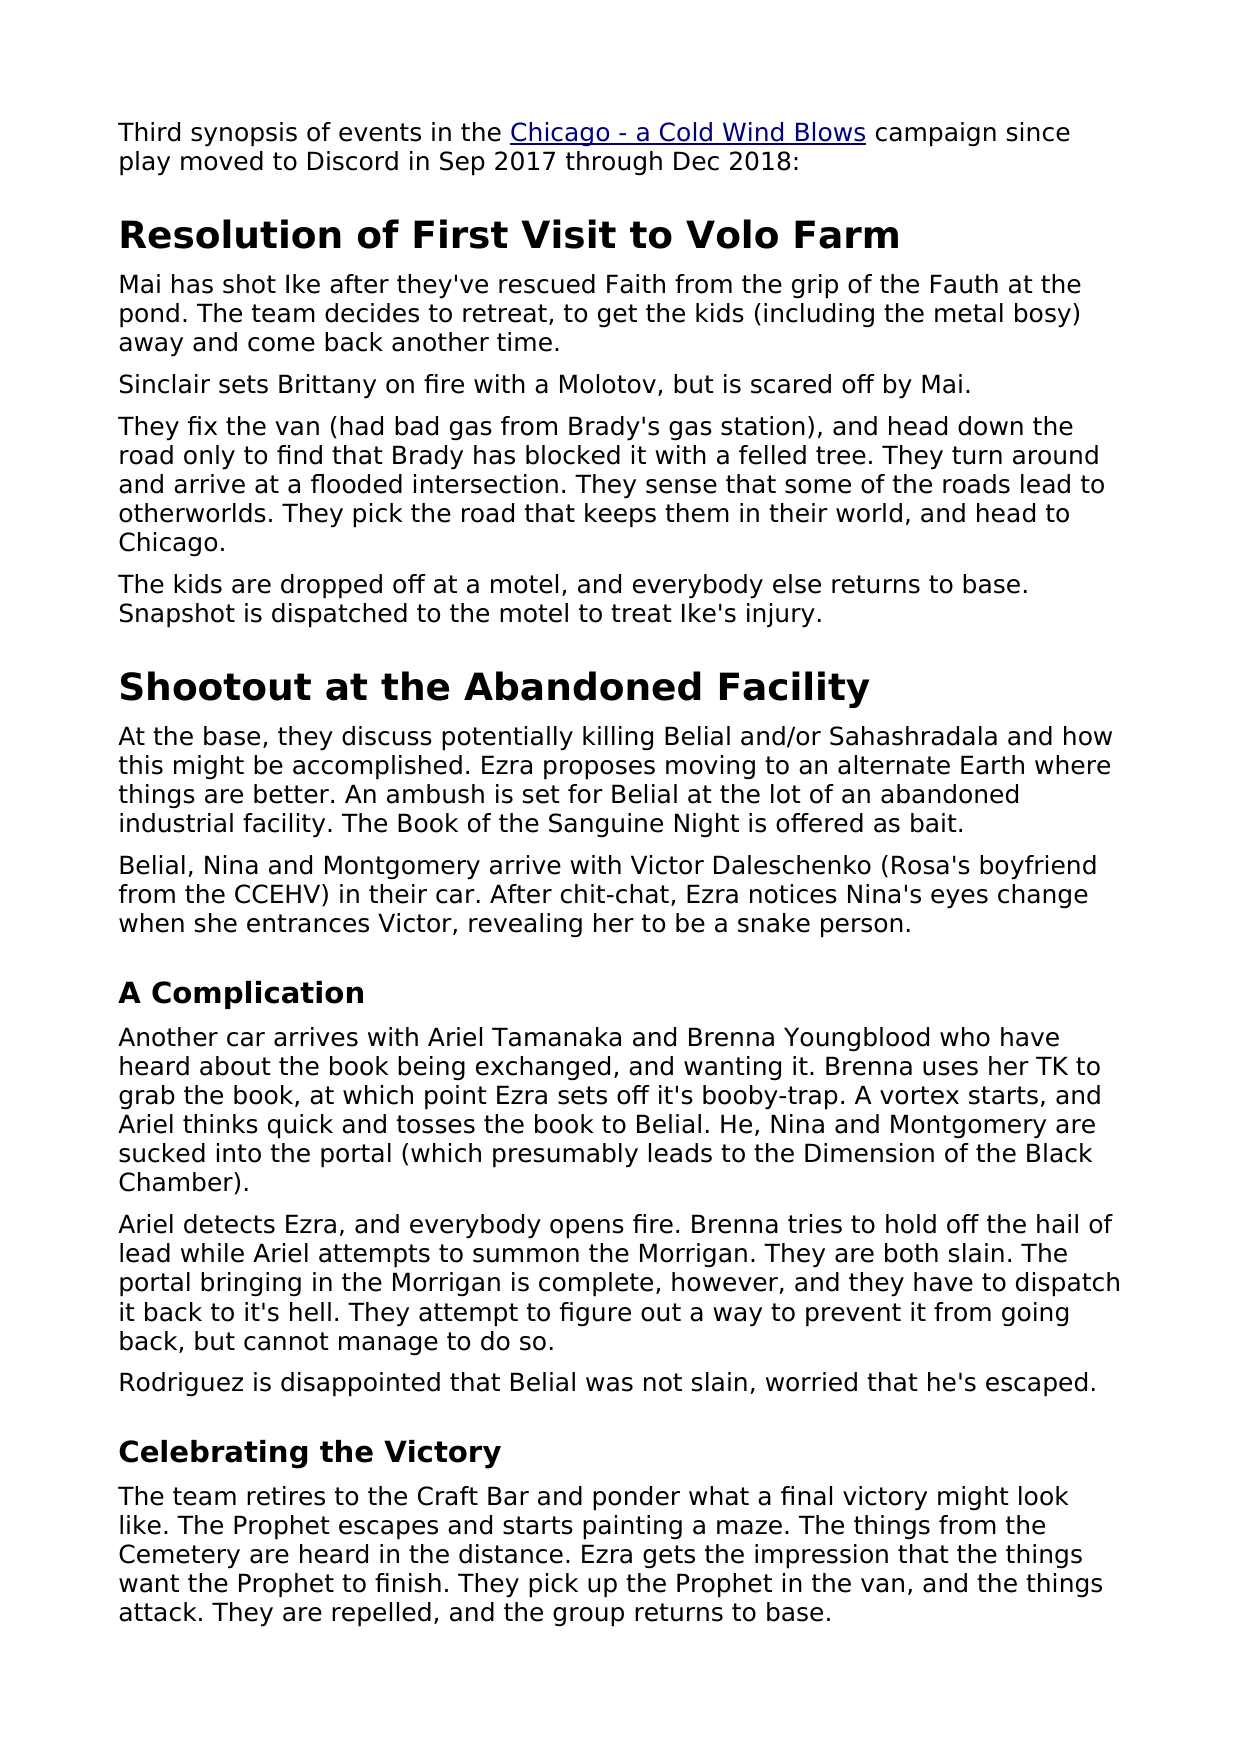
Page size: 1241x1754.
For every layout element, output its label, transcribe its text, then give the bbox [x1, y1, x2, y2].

text Sinclair sets Brittany on fire with a Molotov, but is scared off by Mai. [118, 370, 1122, 399]
text They fix the van (had bad gas from Brady's gas station), and head down the road only to find that Brady has blocked it with a felled tree. They turn around and arrive at a flooded intersection. They sense that some of the roads lead to otherworlds. They pick the road that keeps them in their world, and head to Chicago. [118, 412, 1122, 558]
subtitle A Complication [118, 976, 1122, 1010]
text Mai has shot Ike after they've rescued Faith from the grip of the Fauth at the pond. The team decides to retreat, to get the kids (including the metal bosy) away and come back another time. [118, 270, 1122, 358]
subtitle Resolution of First Visit to Volo Farm [118, 214, 1122, 258]
text Belial, Nina and Montgomery arrive with Victor Daleschenko (Rosa's boyfriend from the CCEHV) in their car. After chit-chat, Ezra notices Nina's eyes change when she entrances Victor, revealing her to be a snake person. [118, 851, 1122, 939]
subtitle Celebrating the Victory [118, 1435, 1122, 1469]
text Third synopsis of events in the Chicago - a Cold Wind Blows campaign since play moved to Discord in Sep 2017 through Dec 2018: [118, 118, 1122, 176]
text Another car arrives with Ariel Tamanaka and Brenna Youngblood who have heard about the book being exchanged, and wanting it. Brenna uses her TK to grab the book, at which point Ezra sets off it's booby-trap. A vortex starts, and Ariel thinks quick and tosses the book to Belial. He, Nina and Montgomery are sucked into the portal (which presumably leads to the Dimension of the Black Chamber). [118, 1023, 1122, 1198]
text The kids are dropped off at a motel, and everybody else returns to base. Snapshot is dispatched to the motel to treat Ike's injury. [118, 570, 1122, 628]
text At the base, they discuss potentially killing Belial and/or Sahashradala and how this might be accomplished. Ezra proposes moving to an alternate Earth where things are better. An ambush is set for Belial at the lot of an abandoned industrial facility. The Book of the Sanguine Night is offered as bait. [118, 722, 1122, 839]
text Rodriguez is disappointed that Belial was not slain, worried that he's escaped. [118, 1368, 1122, 1398]
text Ariel detects Ezra, and everybody opens fire. Brenna tries to hold off the hail of lead while Ariel attempts to summon the Morrigan. They are both slain. The portal bringing in the Morrigan is complete, however, and they have to dispatch it back to it's hell. They attempt to figure out a way to prevent it from going back, but cannot manage to do so. [118, 1210, 1122, 1356]
subtitle Shootout at the Abandoned Facility [118, 666, 1122, 709]
text The team retires to the Craft Bar and ponder what a final victory might look like. The Prophet escapes and starts painting a maze. The things from the Cemetery are heard in the distance. Ezra gets the impression that the things want the Prophet to finish. They pick up the Prophet in the van, and the things attack. They are repelled, and the group returns to base. [118, 1482, 1122, 1627]
